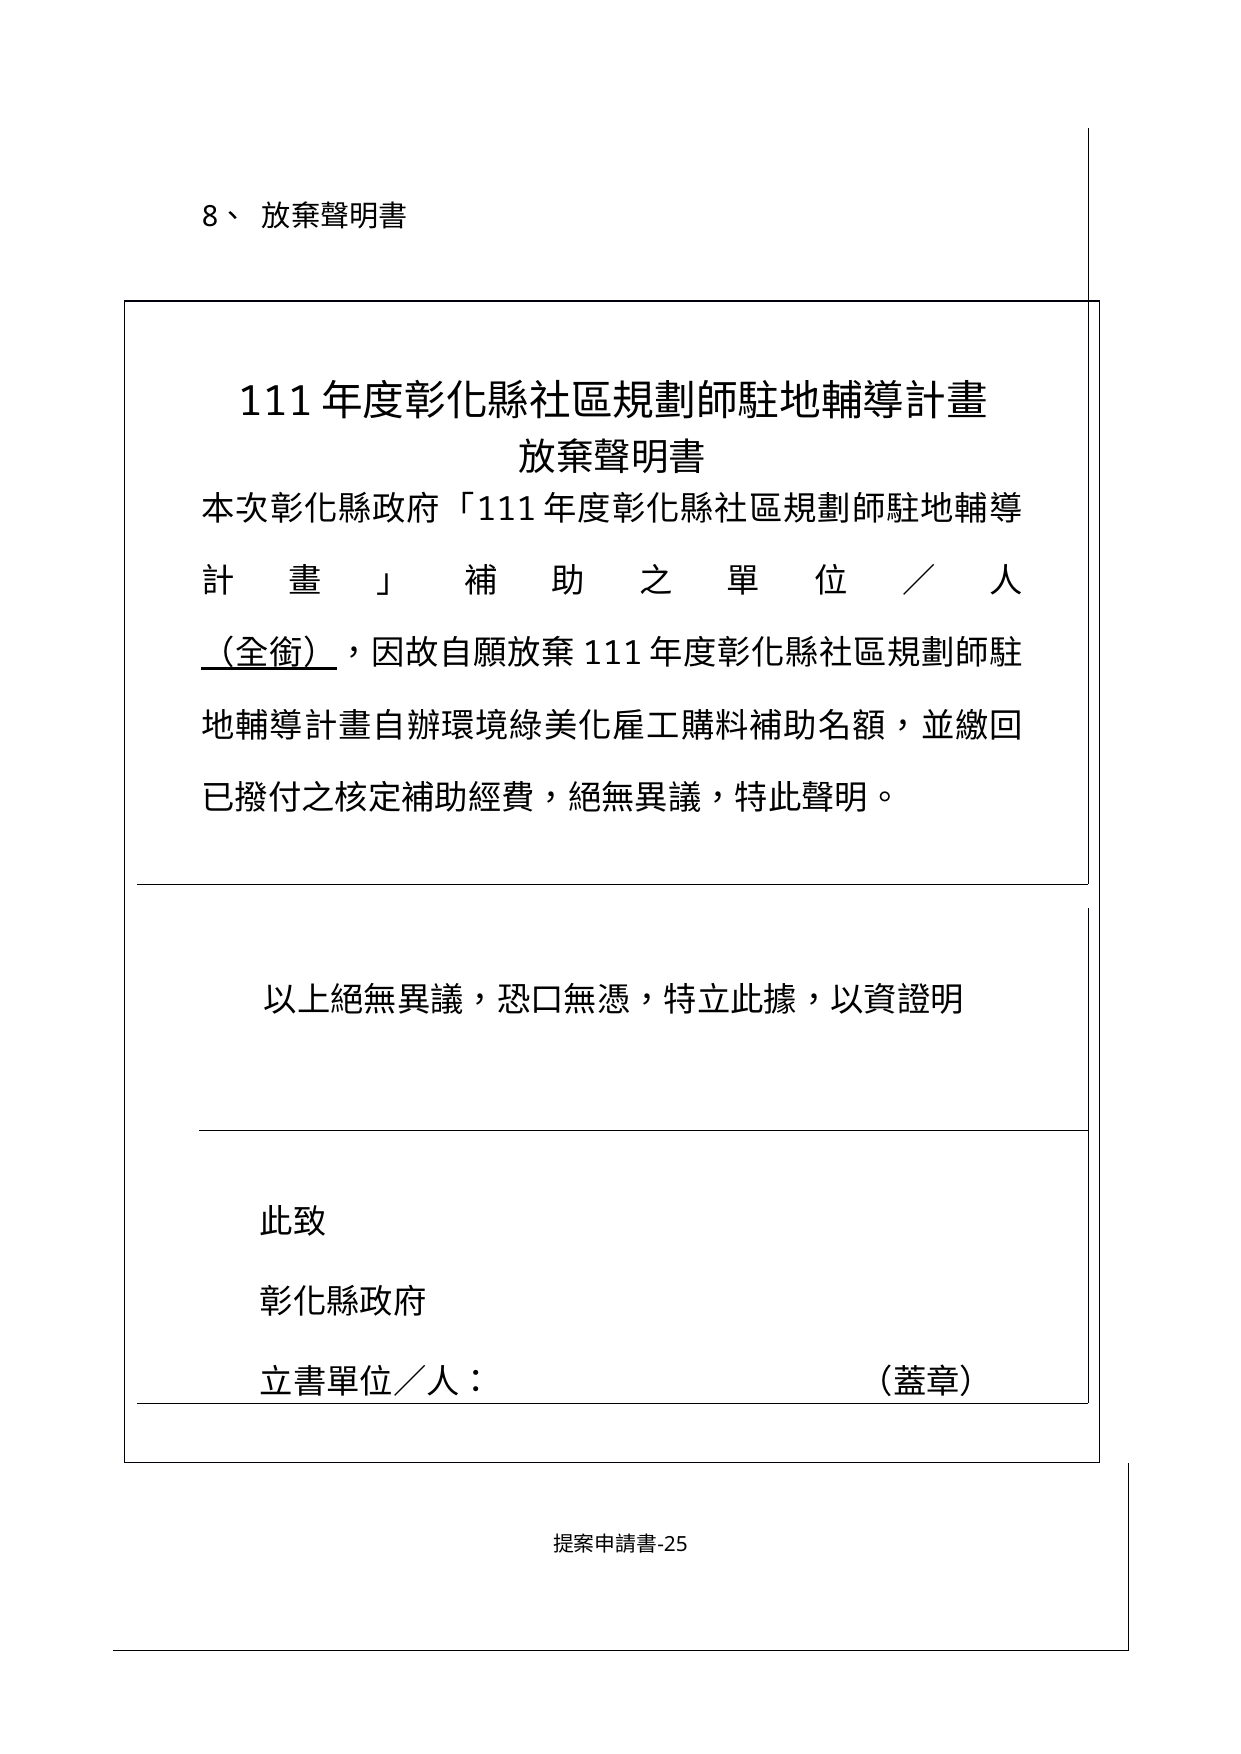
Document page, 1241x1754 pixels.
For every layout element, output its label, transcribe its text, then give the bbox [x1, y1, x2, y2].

table_header 放棄聲明書 [125, 128, 1088, 300]
table_header [1089, 128, 1099, 300]
table_cell 111年度彰化縣社區規劃師駐地輔導計畫 放棄聲明書 本次彰化縣政府「111年度彰化縣社區規劃師駐地輔導計畫」補助之單位／人 （全銜），因故自願放棄111年度彰化縣社區規劃師駐地輔導計畫自辦環境綠美化雇工購料補助名額，並繳回已撥付之核定補助經費，絕無異議，特此聲明。 以上絕無異議，恐口無憑，特立此據，以資證明 此致 彰化縣政府 立書單位／人： （蓋章） [125, 302, 1099, 1462]
